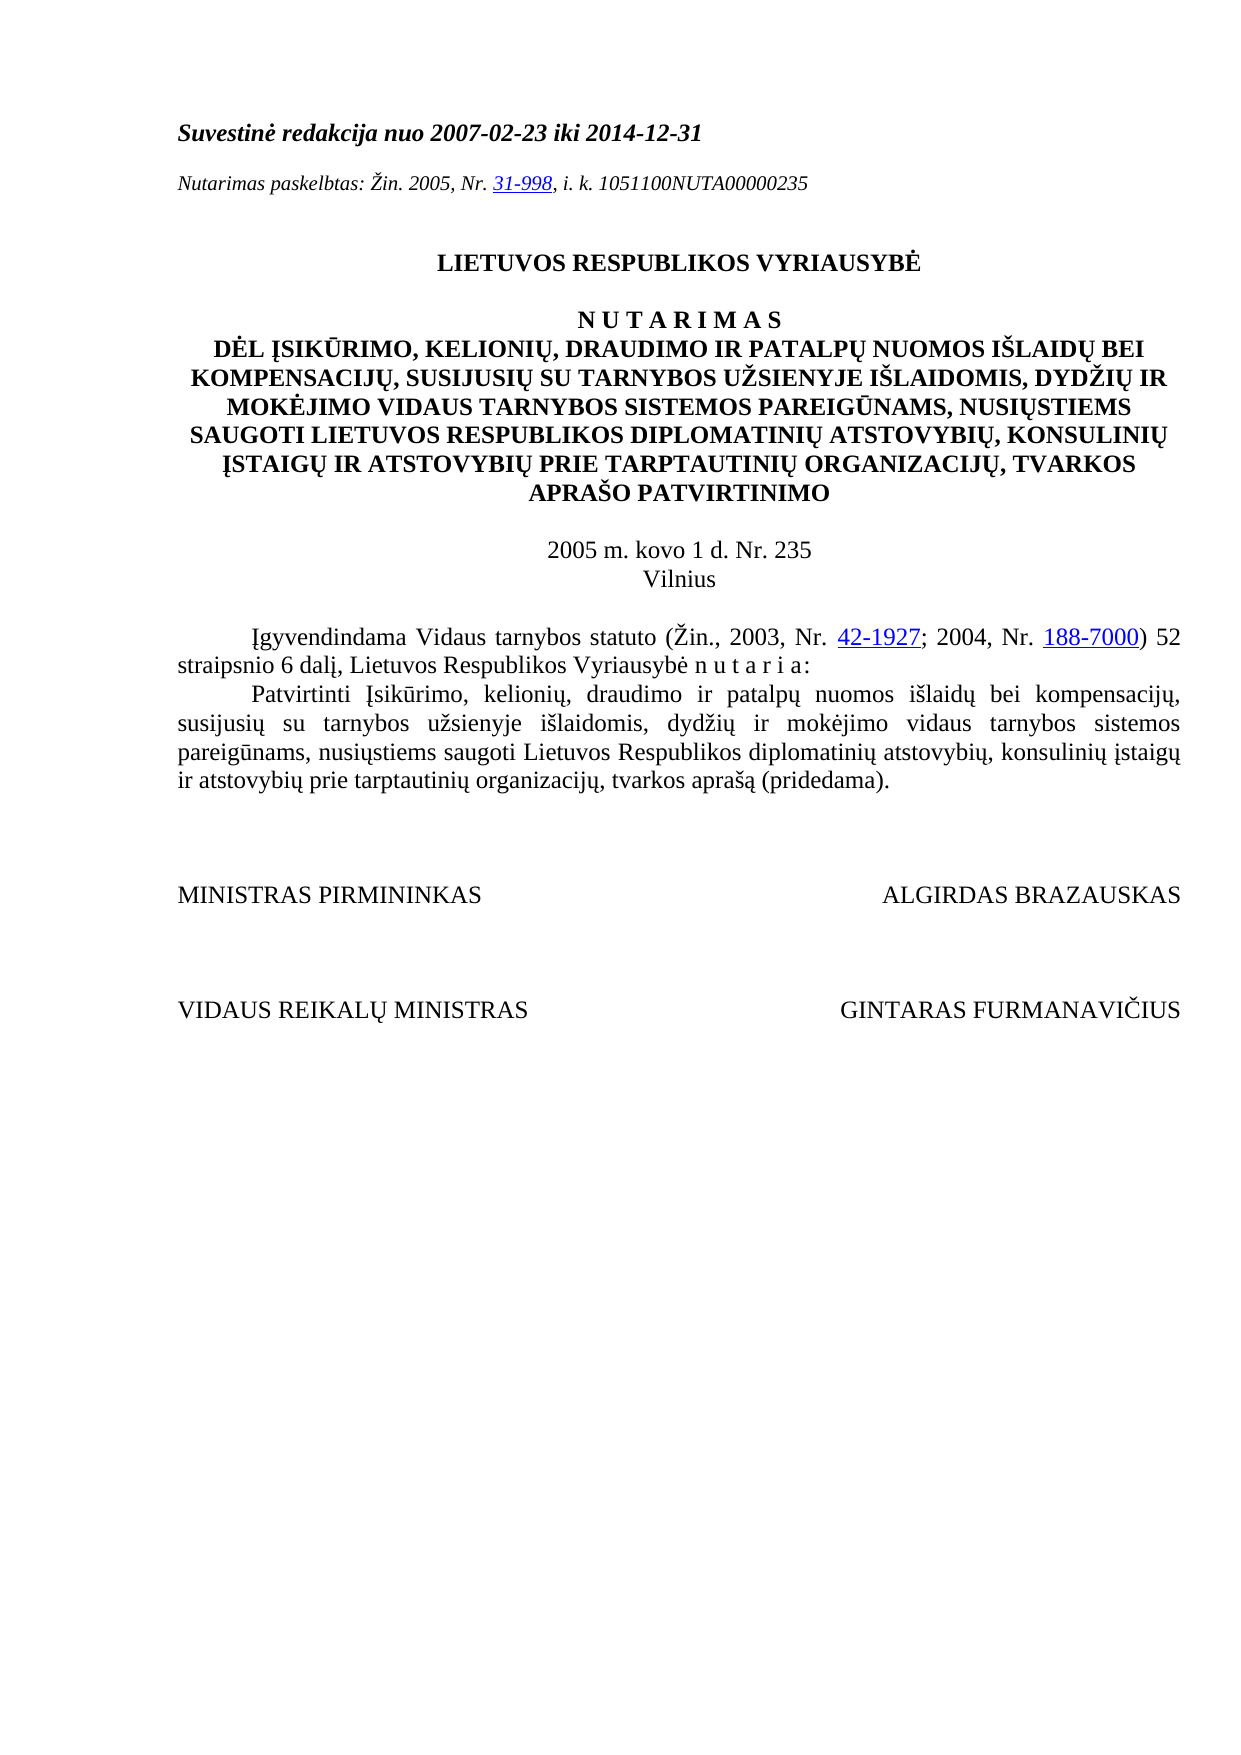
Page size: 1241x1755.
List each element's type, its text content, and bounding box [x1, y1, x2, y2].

text Patvirtinti Įsikūrimo, kelionių, draudimo ir patalpų nuomos išlaidų bei kompensacijų, susijusių su tarnybos užsienyje išlaidomis, dydžių ir mokėjimo vidaus tarnybos sistemos pareigūnams, nusiųstiems saugoti Lietuvos Respublikos diplomatinių atstovybių, konsulinių įstaigų ir atstovybių prie tarptautinių organizacijų, tvarkos aprašą (pridedama). [177, 679, 1181, 794]
text Nutarimas paskelbtas: Žin. 2005, Nr. 31-998, i. k. 1051100NUTA00000235 [177, 171, 1181, 195]
text Vilnius [177, 564, 1181, 593]
text N U T A R I M A S [177, 305, 1181, 334]
text Įgyvendindama Vidaus tarnybos statuto (Žin., 2003, Nr. 42-1927; 2004, Nr. 188-7000) 52 straipsnio 6 dalį, Lietuvos Respublikos Vyriausybė nutaria: [177, 622, 1181, 679]
text LIETUVOS RESPUBLIKOS VYRIAUSYBĖ [177, 248, 1181, 277]
text Suvestinė redakcija nuo 2007-02-23 iki 2014-12-31 [177, 118, 1181, 147]
text 2005 m. kovo 1 d. Nr. 235 [177, 535, 1181, 564]
text VIDAUS REIKALŲ MINISTRAS GINTARAS FURMANAVIČIUS [177, 995, 1181, 1024]
text MINISTRAS PIRMININKAS ALGIRDAS BRAZAUSKAS [177, 880, 1181, 909]
text DĖL ĮSIKŪRIMO, KELIONIŲ, DRAUDIMO IR PATALPŲ NUOMOS IŠLAIDŲ BEI KOMPENSACIJŲ, SUSIJUSIŲ SU TARNYBOS UŽSIENYJE IŠLAIDOMIS, DYDŽIŲ IR MOKĖJIMO VIDAUS TARNYBOS SISTEMOS PAREIGŪNAMS, NUSIŲSTIEMS SAUGOTI LIETUVOS RESPUBLIKOS DIPLOMATINIŲ ATSTOVYBIŲ, KONSULINIŲ ĮSTAIGŲ IR ATSTOVYBIŲ PRIE TARPTAUTINIŲ ORGANIZACIJŲ, TVARKOS APRAŠO PATVIRTINIMO [177, 334, 1181, 507]
